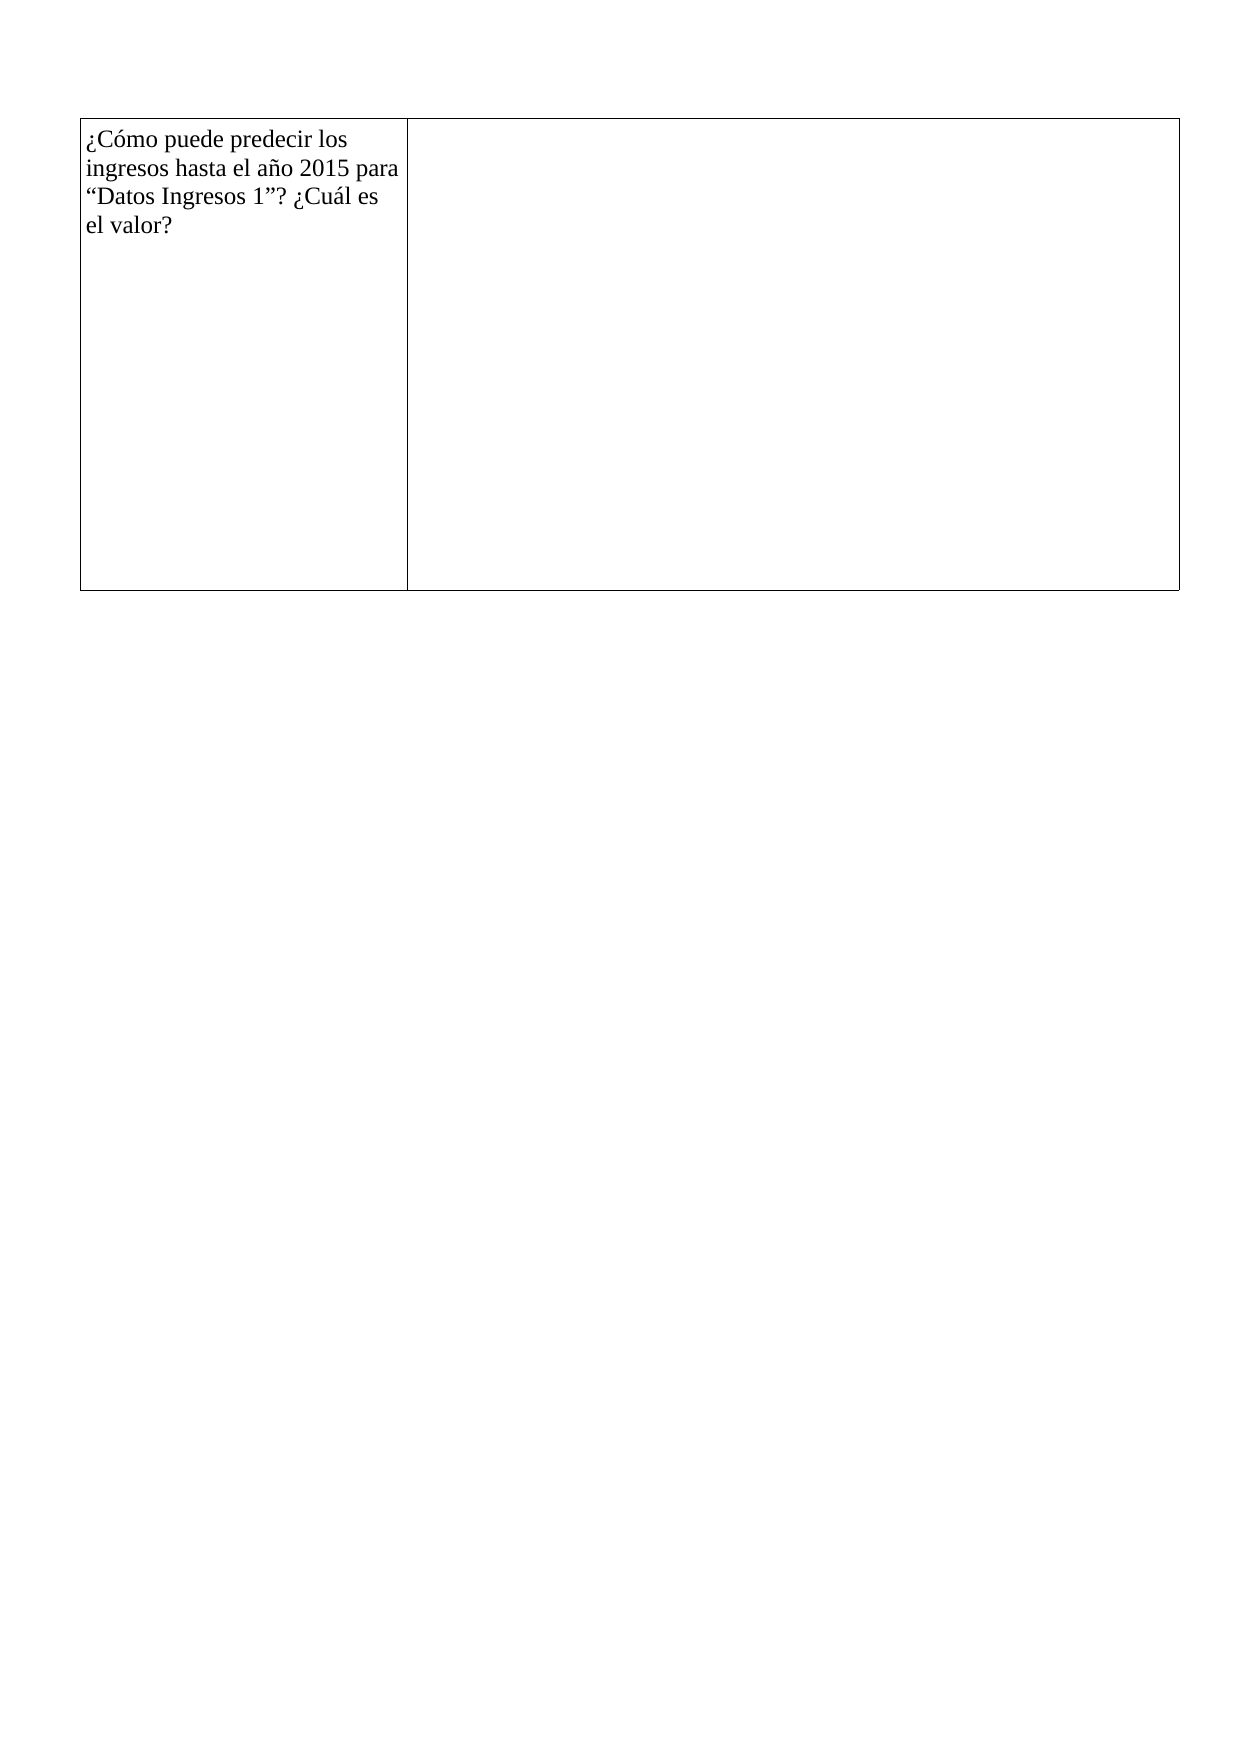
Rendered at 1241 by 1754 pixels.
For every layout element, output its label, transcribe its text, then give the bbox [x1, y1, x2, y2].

table_cell ¿Cómo puede predecir los ingresos hasta el año 2015 para “Datos Ingresos 1”? ¿Cuál es el valor? [81, 119, 407, 590]
table_cell [408, 119, 1179, 590]
